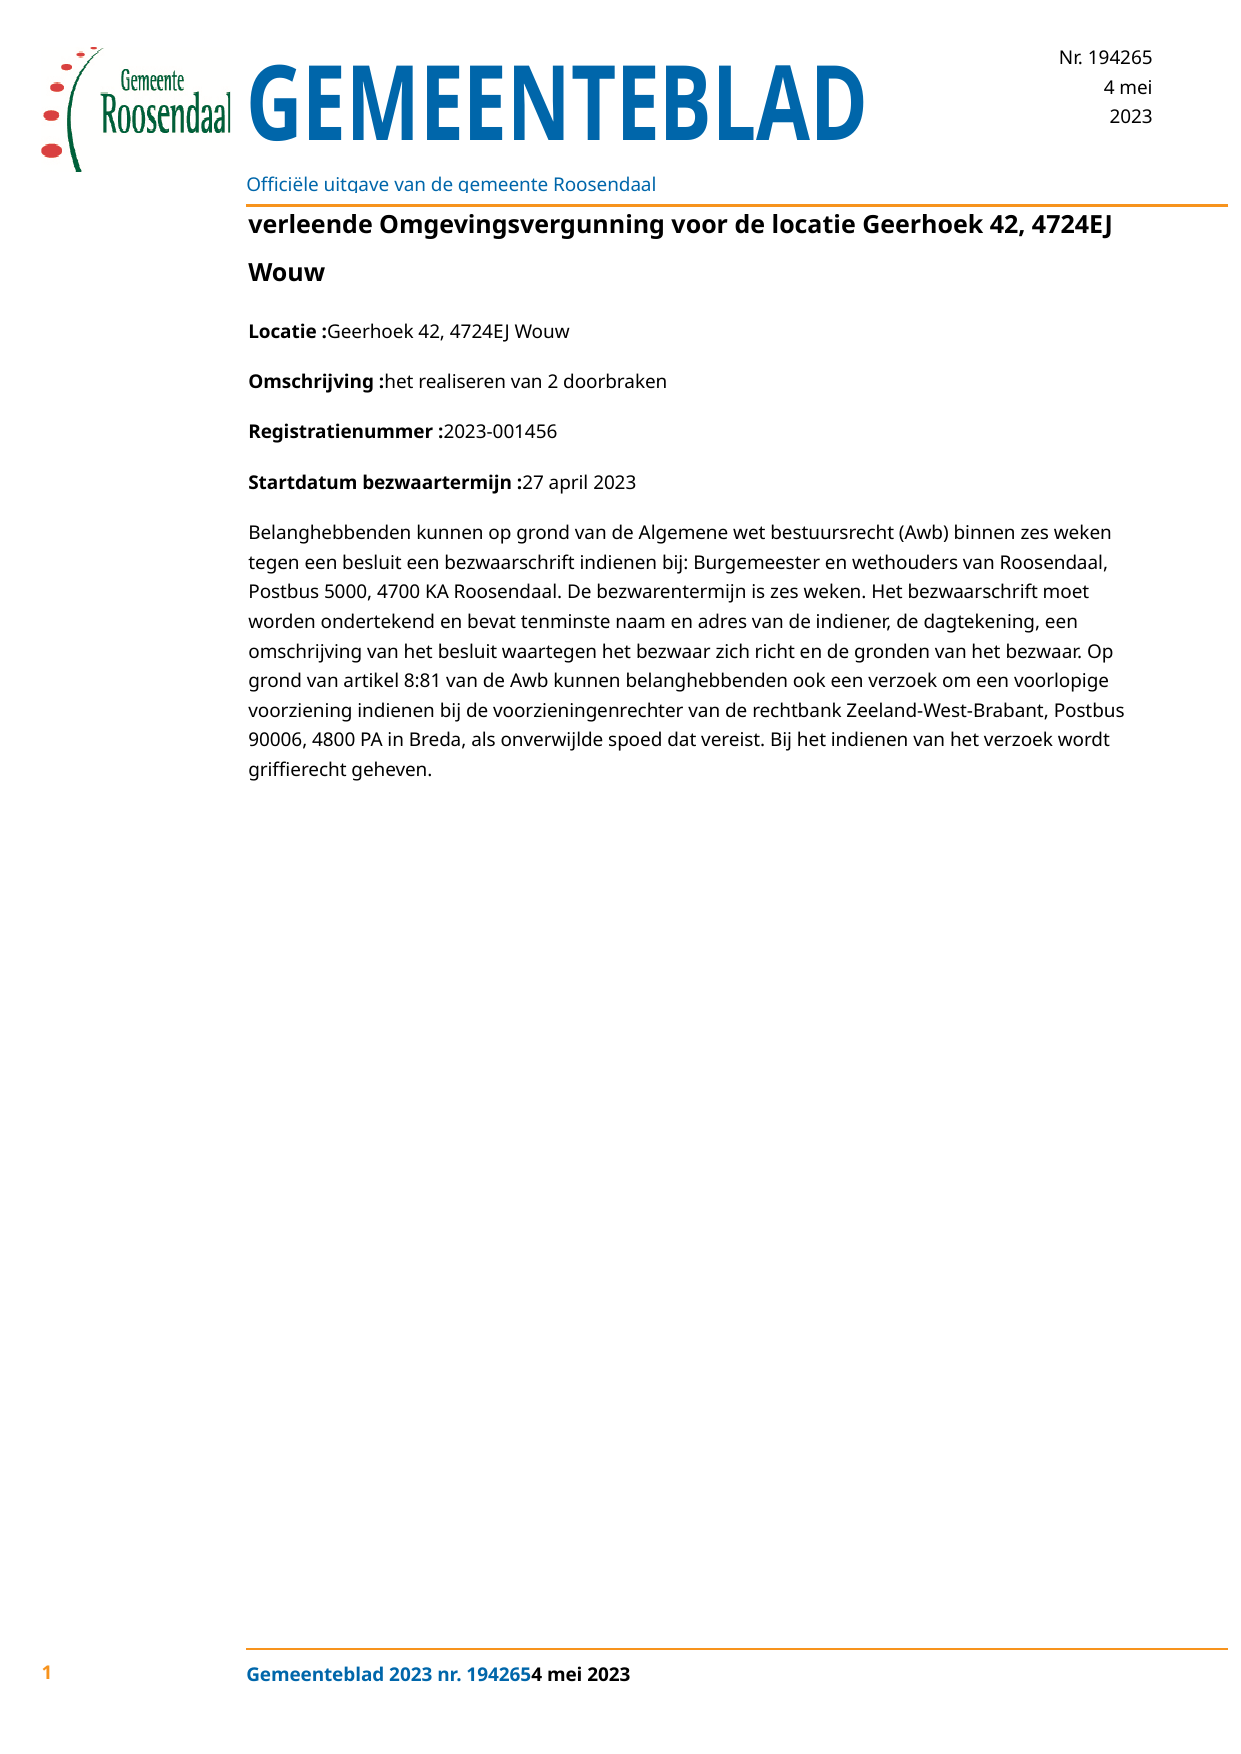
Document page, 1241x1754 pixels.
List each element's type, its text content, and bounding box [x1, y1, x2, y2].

text Registratienummer :2023-001456 [248, 419, 1152, 444]
text Startdatum bezwaartermijn :27 april 2023 [248, 469, 1152, 495]
text Locatie :Geerhoek 42, 4724EJ Wouw [248, 318, 1152, 344]
text Belanghebbenden kunnen op grond van de Algemene wet bestuursrecht (Awb) binnen zes weken tegen een besluit een bezwaarschrift indienen bij: Burgemeester en wethouders van Roosendaal, Postbus 5000, 4700 KA Roosendaal. De bezwarentermijn is zes weken. Het bezwaarschrift moet worden ondertekend en bevat tenminste naam en adres van de indiener, de dagtekening, een omschrijving van het besluit waartegen het bezwaar zich richt en de gronden van het bezwaar. Op grond van artikel 8:81 van de Awb kunnen belanghebbenden ook een verzoek om een voorlopige voorziening indienen bij de voorzieningenrechter van de rechtbank Zeeland-West-Brabant, Postbus 90006, 4800 PA in Breda, als onverwijlde spoed dat vereist. Bij het indienen van het verzoek wordt griffierecht geheven. [248, 519, 1152, 782]
text verleende Omgevingsvergunning voor de locatie Geerhoek 42, 4724EJ Wouw [248, 207, 1152, 288]
picture [41, 47, 231, 172]
text Omschrijving :het realiseren van 2 doorbraken [248, 368, 1152, 394]
